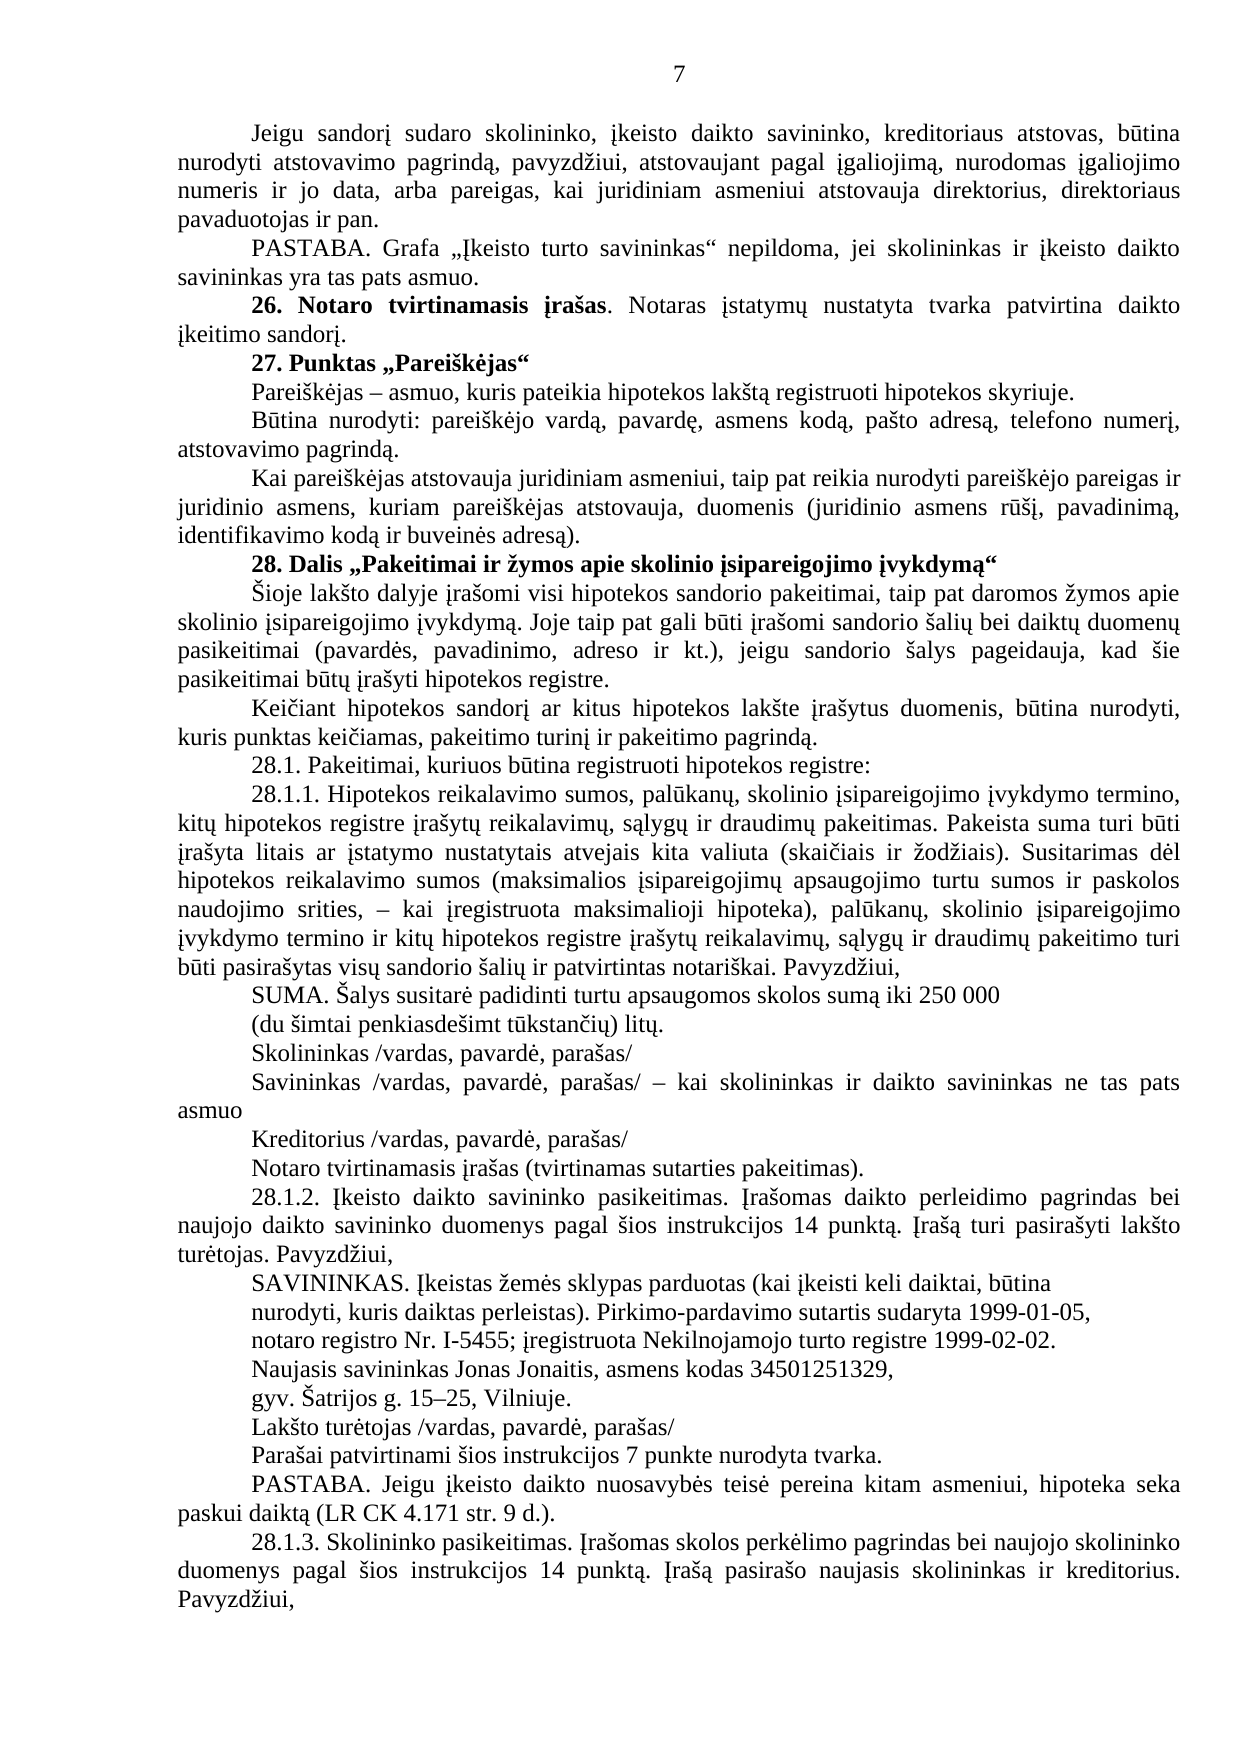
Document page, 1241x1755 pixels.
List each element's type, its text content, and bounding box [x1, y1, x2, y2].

text Šioje lakšto dalyje įrašomi visi hipotekos sandorio pakeitimai, taip pat daromos žymos apie skolinio įsipareigojimo įvykdymą. Joje taip pat gali būti įrašomi sandorio šalių bei daiktų duomenų pasikeitimai (pavardės, pavadinimo, adreso ir kt.), jeigu sandorio šalys pageidauja, kad šie pasikeitimai būtų įrašyti hipotekos registre. [177, 578, 1181, 693]
text 28.1.3. Skolininko pasikeitimas. Įrašomas skolos perkėlimo pagrindas bei naujojo skolininko duomenys pagal šios instrukcijos 14 punktą. Įrašą pasirašo naujasis skolininkas ir kreditorius. Pavyzdžiui, [177, 1527, 1181, 1613]
text (du šimtai penkiasdešimt tūkstančių) litų. [177, 1009, 1181, 1038]
text Notaro tvirtinamasis įrašas (tvirtinamas sutarties pakeitimas). [177, 1153, 1181, 1182]
text 28. Dalis „Pakeitimai ir žymos apie skolinio įsipareigojimo įvykdymą“ [177, 549, 1181, 578]
text PASTABA. Jeigu įkeisto daikto nuosavybės teisė pereina kitam asmeniui, hipoteka seka paskui daiktą (LR CK 4.171 str. 9 d.). [177, 1469, 1181, 1527]
text Skolininkas /vardas, pavardė, parašas/ [177, 1038, 1181, 1067]
text Keičiant hipotekos sandorį ar kitus hipotekos lakšte įrašytus duomenis, būtina nurodyti, kuris punktas keičiamas, pakeitimo turinį ir pakeitimo pagrindą. [177, 693, 1181, 751]
text nurodyti, kuris daiktas perleistas). Pirkimo-pardavimo sutartis sudaryta 1999-01-05, [177, 1297, 1181, 1326]
text PASTABA. Grafa „Įkeisto turto savininkas“ nepildoma, jei skolininkas ir įkeisto daikto savininkas yra tas pats asmuo. [177, 233, 1181, 291]
text 27. Punktas „Pareiškėjas“ [177, 348, 1181, 377]
text Lakšto turėtojas /vardas, pavardė, parašas/ [177, 1412, 1181, 1441]
text 28.1.1. Hipotekos reikalavimo sumos, palūkanų, skolinio įsipareigojimo įvykdymo termino, kitų hipotekos registre įrašytų reikalavimų, sąlygų ir draudimų pakeitimas. Pakeista suma turi būti įrašyta litais ar įstatymo nustatytais atvejais kita valiuta (skaičiais ir žodžiais). Susitarimas dėl hipotekos reikalavimo sumos (maksimalios įsipareigojimų apsaugojimo turtu sumos ir paskolos naudojimo srities, – kai įregistruota maksimalioji hipoteka), palūkanų, skolinio įsipareigojimo įvykdymo termino ir kitų hipotekos registre įrašytų reikalavimų, sąlygų ir draudimų pakeitimo turi būti pasirašytas visų sandorio šalių ir patvirtintas notariškai. Pavyzdžiui, [177, 779, 1181, 981]
text Parašai patvirtinami šios instrukcijos 7 punkte nurodyta tvarka. [177, 1441, 1181, 1469]
text notaro registro Nr. I-5455; įregistruota Nekilnojamojo turto registre 1999-02-02. [177, 1326, 1181, 1354]
text Kai pareiškėjas atstovauja juridiniam asmeniui, taip pat reikia nurodyti pareiškėjo pareigas ir juridinio asmens, kuriam pareiškėjas atstovauja, duomenis (juridinio asmens rūšį, pavadinimą, identifikavimo kodą ir buveinės adresą). [177, 463, 1181, 549]
text Būtina nurodyti: pareiškėjo vardą, pavardę, asmens kodą, pašto adresą, telefono numerį, atstovavimo pagrindą. [177, 406, 1181, 463]
text 26. Notaro tvirtinamasis įrašas. Notaras įstatymų nustatyta tvarka patvirtina daikto įkeitimo sandorį. [177, 291, 1181, 348]
text Kreditorius /vardas, pavardė, parašas/ [177, 1124, 1181, 1153]
text SUMA. Šalys susitarė padidinti turtu apsaugomos skolos sumą iki 250 000 [177, 981, 1181, 1009]
text Jeigu sandorį sudaro skolininko, įkeisto daikto savininko, kreditoriaus atstovas, būtina nurodyti atstovavimo pagrindą, pavyzdžiui, atstovaujant pagal įgaliojimą, nurodomas įgaliojimo numeris ir jo data, arba pareigas, kai juridiniam asmeniui atstovauja direktorius, direktoriaus pavaduotojas ir pan. [177, 118, 1181, 233]
text Savininkas /vardas, pavardė, parašas/ – kai skolininkas ir daikto savininkas ne tas pats asmuo [177, 1067, 1181, 1124]
text SAVININKAS. Įkeistas žemės sklypas parduotas (kai įkeisti keli daiktai, būtina [177, 1268, 1181, 1297]
text Pareiškėjas – asmuo, kuris pateikia hipotekos lakštą registruoti hipotekos skyriuje. [177, 377, 1181, 406]
text 28.1. Pakeitimai, kuriuos būtina registruoti hipotekos registre: [177, 751, 1181, 779]
text 28.1.2. Įkeisto daikto savininko pasikeitimas. Įrašomas daikto perleidimo pagrindas bei naujojo daikto savininko duomenys pagal šios instrukcijos 14 punktą. Įrašą turi pasirašyti lakšto turėtojas. Pavyzdžiui, [177, 1182, 1181, 1268]
text gyv. Šatrijos g. 15–25, Vilniuje. [177, 1383, 1181, 1412]
text Naujasis savininkas Jonas Jonaitis, asmens kodas 34501251329, [177, 1354, 1181, 1383]
